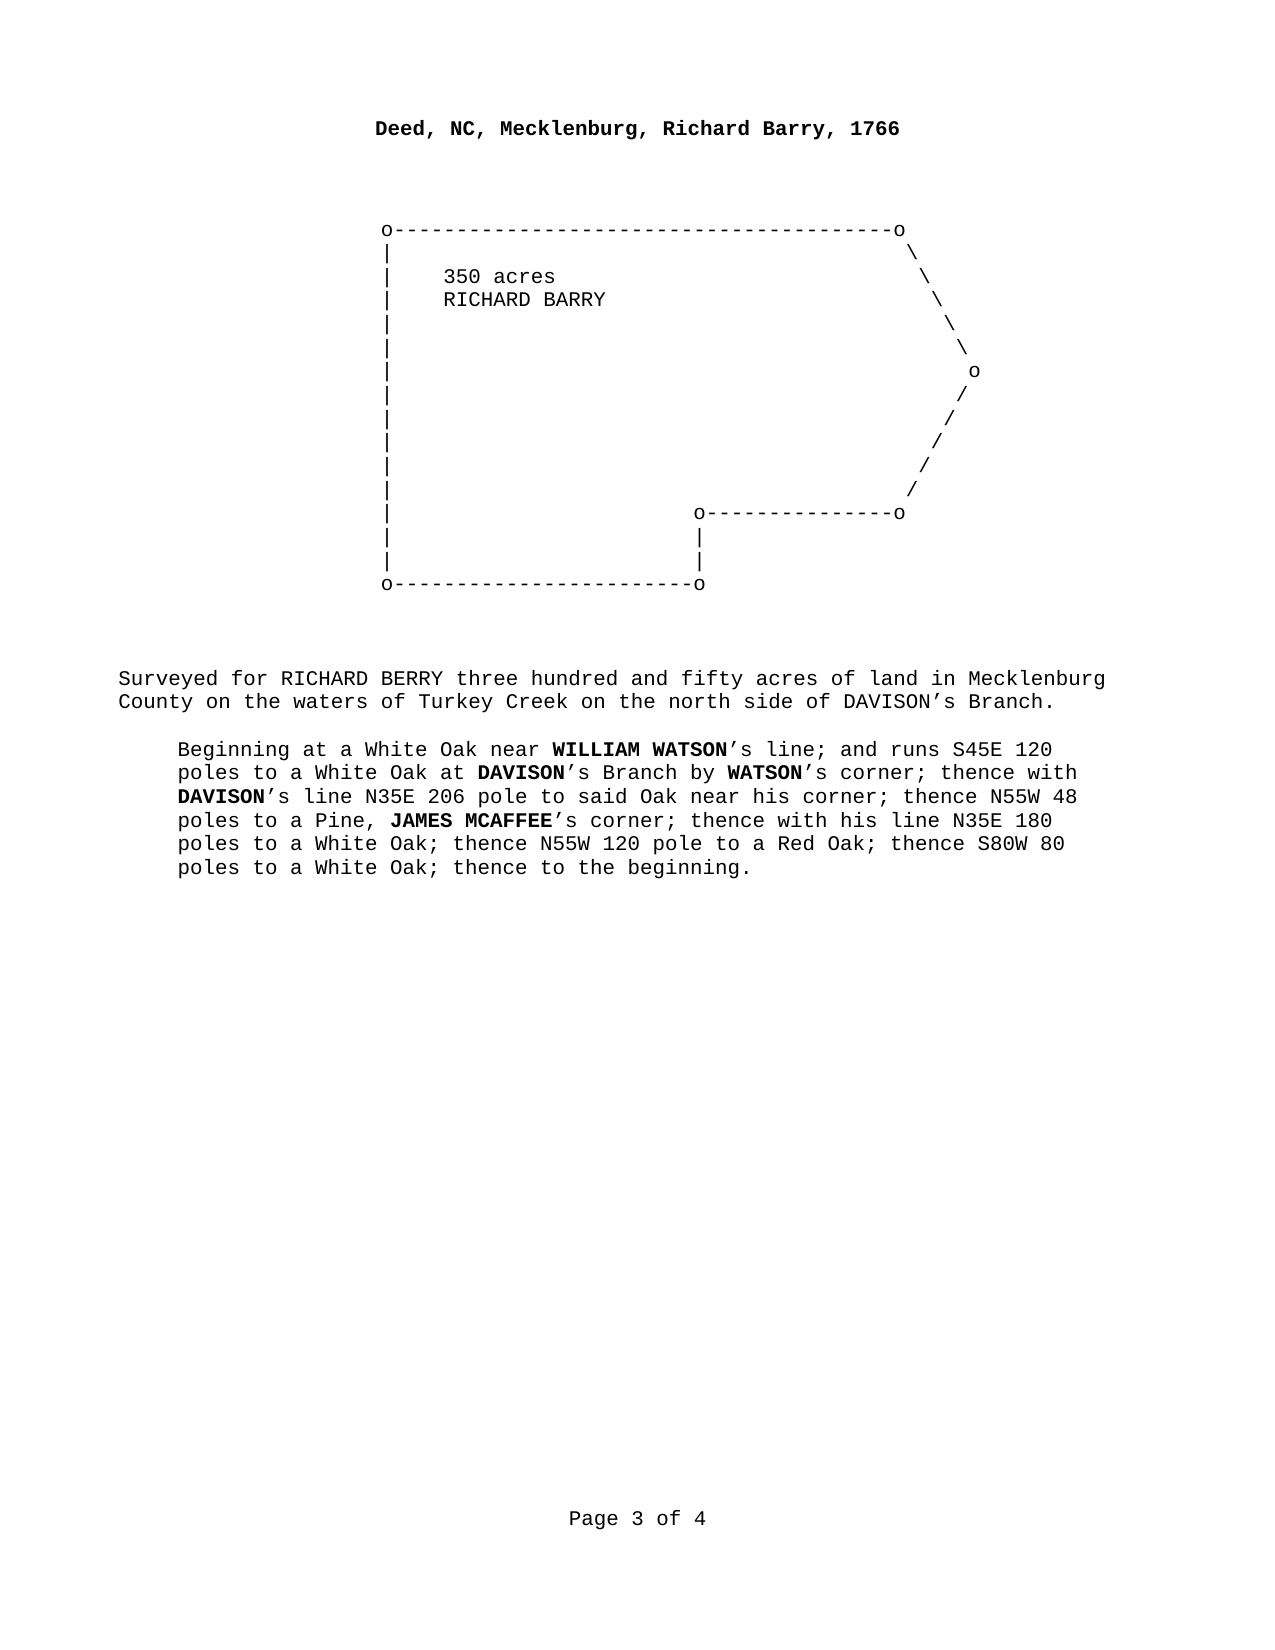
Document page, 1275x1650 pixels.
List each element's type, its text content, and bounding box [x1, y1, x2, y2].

text | / [118, 431, 1157, 455]
text | \ [118, 242, 1157, 266]
text | / [118, 479, 1157, 502]
text | o---------------o [118, 502, 1157, 526]
text | / [118, 455, 1157, 479]
text | 350 acres \ [118, 266, 1157, 289]
text o------------------------o [118, 573, 1157, 597]
text | / [118, 408, 1157, 431]
text | | [118, 549, 1157, 573]
text | \ [118, 313, 1157, 337]
text | o [118, 360, 1157, 384]
text | / [118, 384, 1157, 408]
text | \ [118, 337, 1157, 360]
text Beginning at a White Oak near WILLIAM WATSON’s line; and runs S45E 120 poles to a White Oak at DAVISON’s Branch by WATSON’s corner; thence with DAVISON’s line N35E 206 pole to said Oak near his corner; thence N55W 48 poles to a Pine, JAMES MCAFFEE’s corner; thence with his line N35E 180 poles to a White Oak; thence N55W 120 pole to a Red Oak; thence S80W 80 poles to a White Oak; thence to the beginning. [177, 739, 1098, 881]
text o----------------------------------------o [118, 218, 1157, 242]
text Surveyed for RICHARD BERRY three hundred and fifty acres of land in Mecklenburg County on the waters of Turkey Creek on the north side of DAVISON’s Branch. [118, 668, 1157, 715]
text | RICHARD BARRY \ [118, 289, 1157, 313]
text | | [118, 526, 1157, 549]
